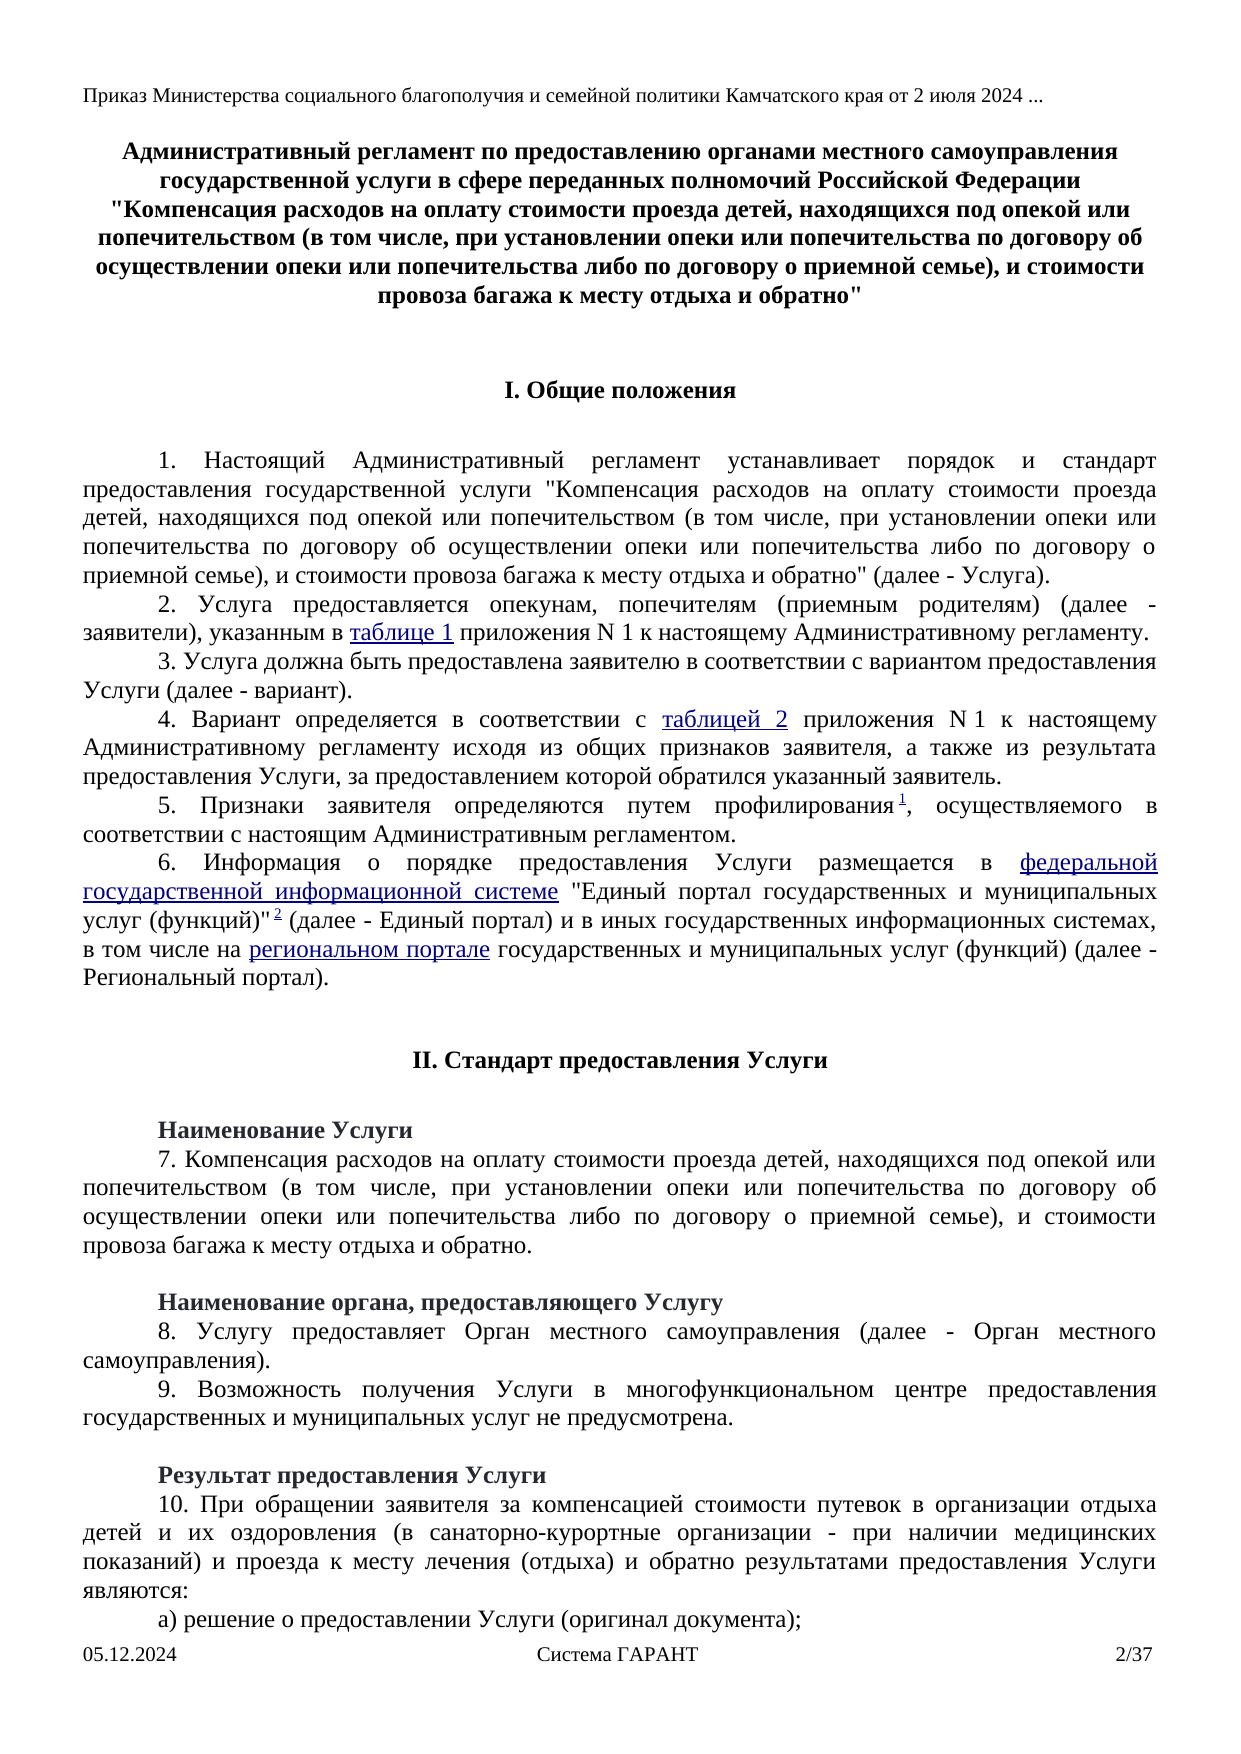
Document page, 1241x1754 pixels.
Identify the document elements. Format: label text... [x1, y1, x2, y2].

text Наименование Услуги [83, 1115, 1157, 1144]
text 5. Признаки заявителя определяются путем профилирования 1, осуществляемого в соответствии с настоящим Административным регламентом. [83, 790, 1157, 847]
text Результат предоставления Услуги [83, 1460, 1157, 1489]
subtitle I. Общие положения [83, 375, 1157, 404]
text 9. Возможность получения Услуги в многофункциональном центре предоставления государственных и муниципальных услуг не предусмотрена. [83, 1374, 1157, 1431]
subtitle II. Стандарт предоставления Услуги [83, 1045, 1157, 1074]
text 6. Информация о порядке предоставления Услуги размещается в федеральной государственной информационной системе "Единый портал государственных и муниципальных услуг (функций)" 2 (далее - Единый портал) и в иных государственных информационных системах, в том числе на региональном портале государственных и муниципальных услуг (функций) (далее - Региональный портал). [83, 847, 1157, 991]
text 1. Настоящий Административный регламент устанавливает порядок и стандарт предоставления государственной услуги "Компенсация расходов на оплату стоимости проезда детей, находящихся под опекой или попечительством (в том числе, при установлении опеки или попечительства по договору об осуществлении опеки или попечительства либо по договору о приемной семье), и стоимости провоза багажа к месту отдыха и обратно" (далее - Услуга). [83, 445, 1157, 589]
text Наименование органа, предоставляющего Услугу [83, 1287, 1157, 1316]
subtitle Административный регламент по предоставлению органами местного самоуправления государственной услуги в сфере переданных полномочий Российской Федерации "Компенсация расходов на оплату стоимости проезда детей, находящихся под опекой или попечительством (в том числе, при установлении опеки или попечительства по договору об осуществлении опеки или попечительства либо по договору о приемной семье), и стоимости провоза багажа к месту отдыха и обратно" [83, 136, 1157, 309]
text 10. При обращении заявителя за компенсацией стоимости путевок в организации отдыха детей и их оздоровления (в санаторно-курортные организации - при наличии медицинских показаний) и проезда к месту лечения (отдыха) и обратно результатами предоставления Услуги являются: [83, 1489, 1157, 1604]
text 2. Услуга предоставляется опекунам, попечителям (приемным родителям) (далее - заявители), указанным в таблице 1 приложения N 1 к настоящему Административному регламенту. [83, 589, 1157, 646]
text 4. Вариант определяется в соответствии с таблицей 2 приложения N 1 к настоящему Административному регламенту исходя из общих признаков заявителя, а также из результата предоставления Услуги, за предоставлением которой обратился указанный заявитель. [83, 704, 1157, 790]
text 7. Компенсация расходов на оплату стоимости проезда детей, находящихся под опекой или попечительством (в том числе, при установлении опеки или попечительства по договору об осуществлении опеки или попечительства либо по договору о приемной семье), и стоимости провоза багажа к месту отдыха и обратно. [83, 1144, 1157, 1259]
text а) решение о предоставлении Услуги (оригинал документа); [83, 1604, 1157, 1632]
text 8. Услугу предоставляет Орган местного самоуправления (далее - Орган местного самоуправления). [83, 1316, 1157, 1374]
text 3. Услуга должна быть предоставлена заявителю в соответствии с вариантом предоставления Услуги (далее - вариант). [83, 646, 1157, 704]
